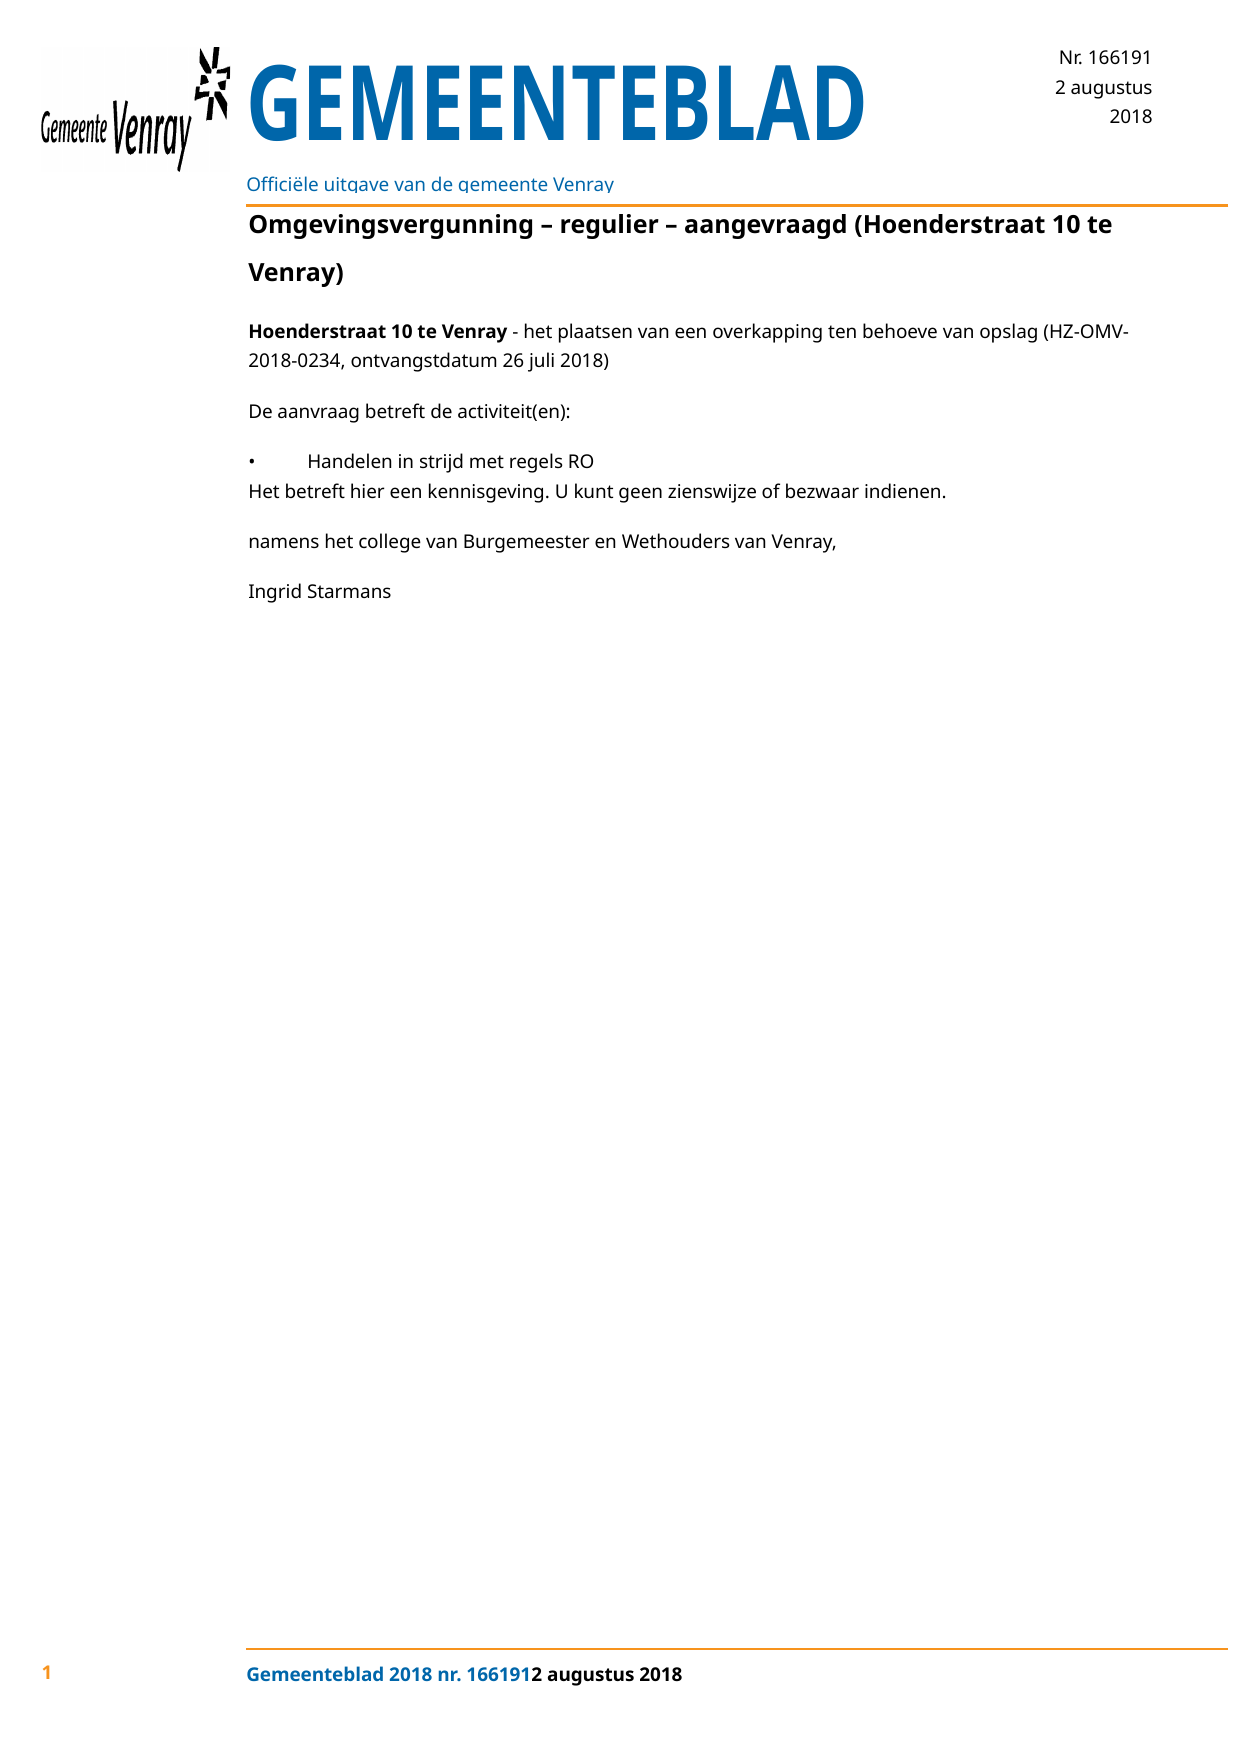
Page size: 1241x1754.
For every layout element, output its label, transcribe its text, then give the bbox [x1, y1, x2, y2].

text namens het college van Burgemeester en Wethouders van Venray, [248, 528, 1152, 554]
text De aanvraag betreft de activiteit(en): [248, 398, 1152, 424]
text Het betreft hier een kennisgeving. U kunt geen zienswijze of bezwaar indienen. [248, 478, 1152, 504]
text Ingrid Starmans [248, 579, 1152, 604]
picture [41, 47, 231, 172]
text Omgevingsvergunning – regulier – aangevraagd (Hoenderstraat 10 te Venray) [248, 207, 1152, 288]
text Hoenderstraat 10 te Venray - het plaatsen van een overkapping ten behoeve van opslag (HZ-OMV-2018-0234, ontvangstdatum 26 juli 2018) [248, 318, 1152, 373]
list Handelen in strijd met regels RO [248, 448, 1152, 474]
